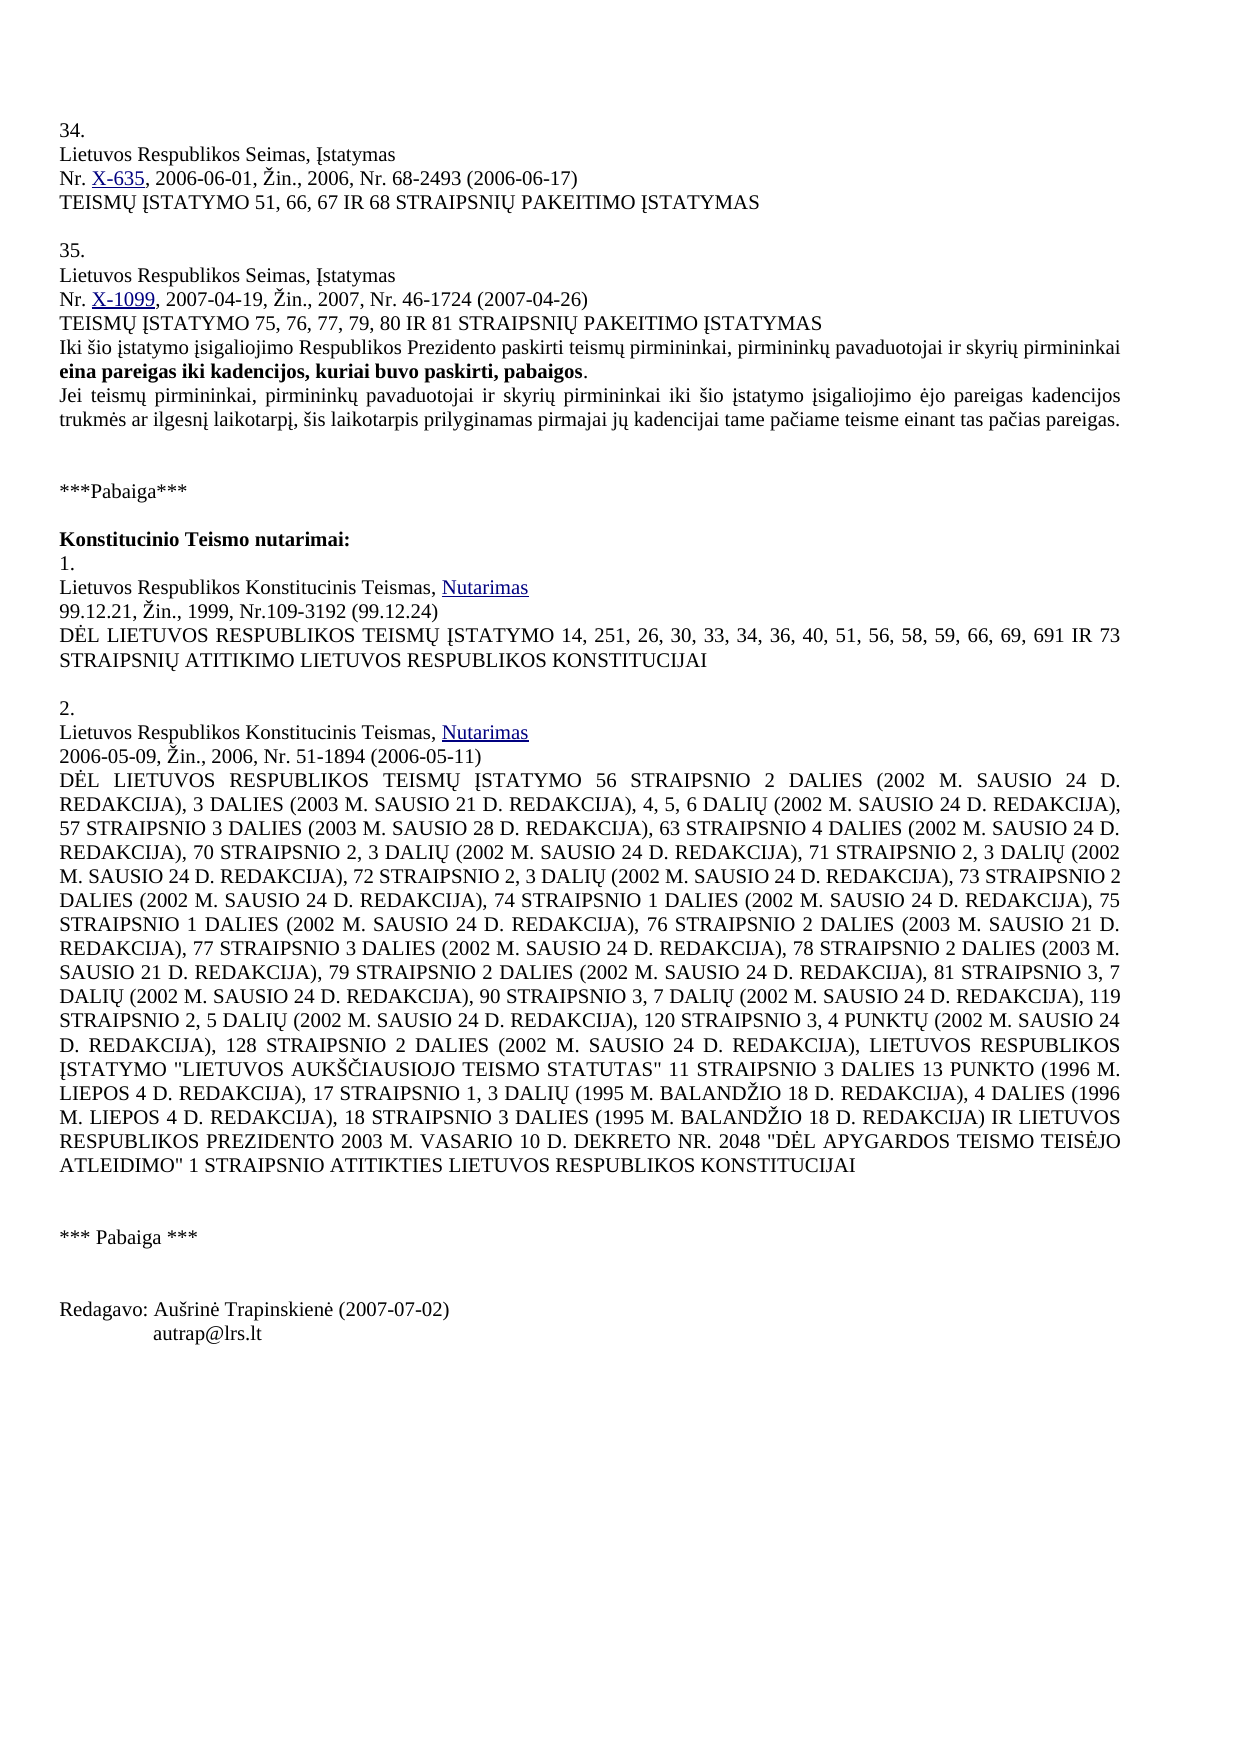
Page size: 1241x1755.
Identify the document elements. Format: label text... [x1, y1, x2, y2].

text 99.12.21, Žin., 1999, Nr.109-3192 (99.12.24) [59, 599, 1122, 623]
text 34. [59, 118, 1122, 142]
text Nr. X-635, 2006-06-01, Žin., 2006, Nr. 68-2493 (2006-06-17) [59, 166, 1122, 190]
text Lietuvos Respublikos Seimas, Įstatymas [59, 262, 1122, 287]
text 1. [59, 551, 1122, 575]
text Iki šio įstatymo įsigaliojimo Respublikos Prezidento paskirti teismų pirmininkai, pirmininkų pavaduotojai ir skyrių pirmininkai eina pareigas iki kadencijos, kuriai buvo paskirti, pabaigos. [59, 335, 1122, 383]
text autrap@lrs.lt [59, 1321, 1122, 1345]
text Konstitucinio Teismo nutarimai: [59, 527, 1122, 551]
text Lietuvos Respublikos Seimas, Įstatymas [59, 142, 1122, 166]
text Redagavo: Aušrinė Trapinskienė (2007-07-02) [59, 1297, 1122, 1321]
text DĖL LIETUVOS RESPUBLIKOS TEISMŲ ĮSTATYMO 56 STRAIPSNIO 2 DALIES (2002 M. SAUSIO 24 D. REDAKCIJA), 3 DALIES (2003 M. SAUSIO 21 D. REDAKCIJA), 4, 5, 6 DALIŲ (2002 M. SAUSIO 24 D. REDAKCIJA), 57 STRAIPSNIO 3 DALIES (2003 M. SAUSIO 28 D. REDAKCIJA), 63 STRAIPSNIO 4 DALIES (2002 M. SAUSIO 24 D. REDAKCIJA), 70 STRAIPSNIO 2, 3 DALIŲ (2002 M. SAUSIO 24 D. REDAKCIJA), 71 STRAIPSNIO 2, 3 DALIŲ (2002 M. SAUSIO 24 D. REDAKCIJA), 72 STRAIPSNIO 2, 3 DALIŲ (2002 M. SAUSIO 24 D. REDAKCIJA), 73 STRAIPSNIO 2 DALIES (2002 M. SAUSIO 24 D. REDAKCIJA), 74 STRAIPSNIO 1 DALIES (2002 M. SAUSIO 24 D. REDAKCIJA), 75 STRAIPSNIO 1 DALIES (2002 M. SAUSIO 24 D. REDAKCIJA), 76 STRAIPSNIO 2 DALIES (2003 M. SAUSIO 21 D. REDAKCIJA), 77 STRAIPSNIO 3 DALIES (2002 M. SAUSIO 24 D. REDAKCIJA), 78 STRAIPSNIO 2 DALIES (2003 M. SAUSIO 21 D. REDAKCIJA), 79 STRAIPSNIO 2 DALIES (2002 M. SAUSIO 24 D. REDAKCIJA), 81 STRAIPSNIO 3, 7 DALIŲ (2002 M. SAUSIO 24 D. REDAKCIJA), 90 STRAIPSNIO 3, 7 DALIŲ (2002 M. SAUSIO 24 D. REDAKCIJA), 119 STRAIPSNIO 2, 5 DALIŲ (2002 M. SAUSIO 24 D. REDAKCIJA), 120 STRAIPSNIO 3, 4 PUNKTŲ (2002 M. SAUSIO 24 D. REDAKCIJA), 128 STRAIPSNIO 2 DALIES (2002 M. SAUSIO 24 D. REDAKCIJA), LIETUVOS RESPUBLIKOS ĮSTATYMO "LIETUVOS AUKŠČIAUSIOJO TEISMO STATUTAS" 11 STRAIPSNIO 3 DALIES 13 PUNKTO (1996 M. LIEPOS 4 D. REDAKCIJA), 17 STRAIPSNIO 1, 3 DALIŲ (1995 M. BALANDŽIO 18 D. REDAKCIJA), 4 DALIES (1996 M. LIEPOS 4 D. REDAKCIJA), 18 STRAIPSNIO 3 DALIES (1995 M. BALANDŽIO 18 D. REDAKCIJA) IR LIETUVOS RESPUBLIKOS PREZIDENTO 2003 M. VASARIO 10 D. DEKRETO NR. 2048 "DĖL APYGARDOS TEISMO TEISĖJO ATLEIDIMO" 1 STRAIPSNIO ATITIKTIES LIETUVOS RESPUBLIKOS KONSTITUCIJAI [59, 768, 1122, 1177]
text Lietuvos Respublikos Konstitucinis Teismas, Nutarimas [59, 720, 1122, 744]
text TEISMŲ ĮSTATYMO 51, 66, 67 IR 68 STRAIPSNIŲ PAKEITIMO ĮSTATYMAS [59, 190, 1122, 214]
text Lietuvos Respublikos Konstitucinis Teismas, Nutarimas [59, 575, 1122, 599]
text *** Pabaiga *** [59, 1225, 1122, 1249]
text DĖL LIETUVOS RESPUBLIKOS TEISMŲ ĮSTATYMO 14, 251, 26, 30, 33, 34, 36, 40, 51, 56, 58, 59, 66, 69, 691 IR 73 STRAIPSNIŲ ATITIKIMO LIETUVOS RESPUBLIKOS KONSTITUCIJAI [59, 623, 1122, 672]
text TEISMŲ ĮSTATYMO 75, 76, 77, 79, 80 IR 81 STRAIPSNIŲ PAKEITIMO ĮSTATYMAS [59, 311, 1122, 335]
text ***Pabaiga*** [59, 479, 1122, 503]
text Jei teismų pirmininkai, pirmininkų pavaduotojai ir skyrių pirmininkai iki šio įstatymo įsigaliojimo ėjo pareigas kadencijos trukmės ar ilgesnį laikotarpį, šis laikotarpis prilyginamas pirmajai jų kadencijai tame pačiame teisme einant tas pačias pareigas. [59, 383, 1122, 431]
text 2. [59, 696, 1122, 720]
text 35. [59, 238, 1122, 262]
text Nr. X-1099, 2007-04-19, Žin., 2007, Nr. 46-1724 (2007-04-26) [59, 287, 1122, 311]
text 2006-05-09, Žin., 2006, Nr. 51-1894 (2006-05-11) [59, 744, 1122, 768]
